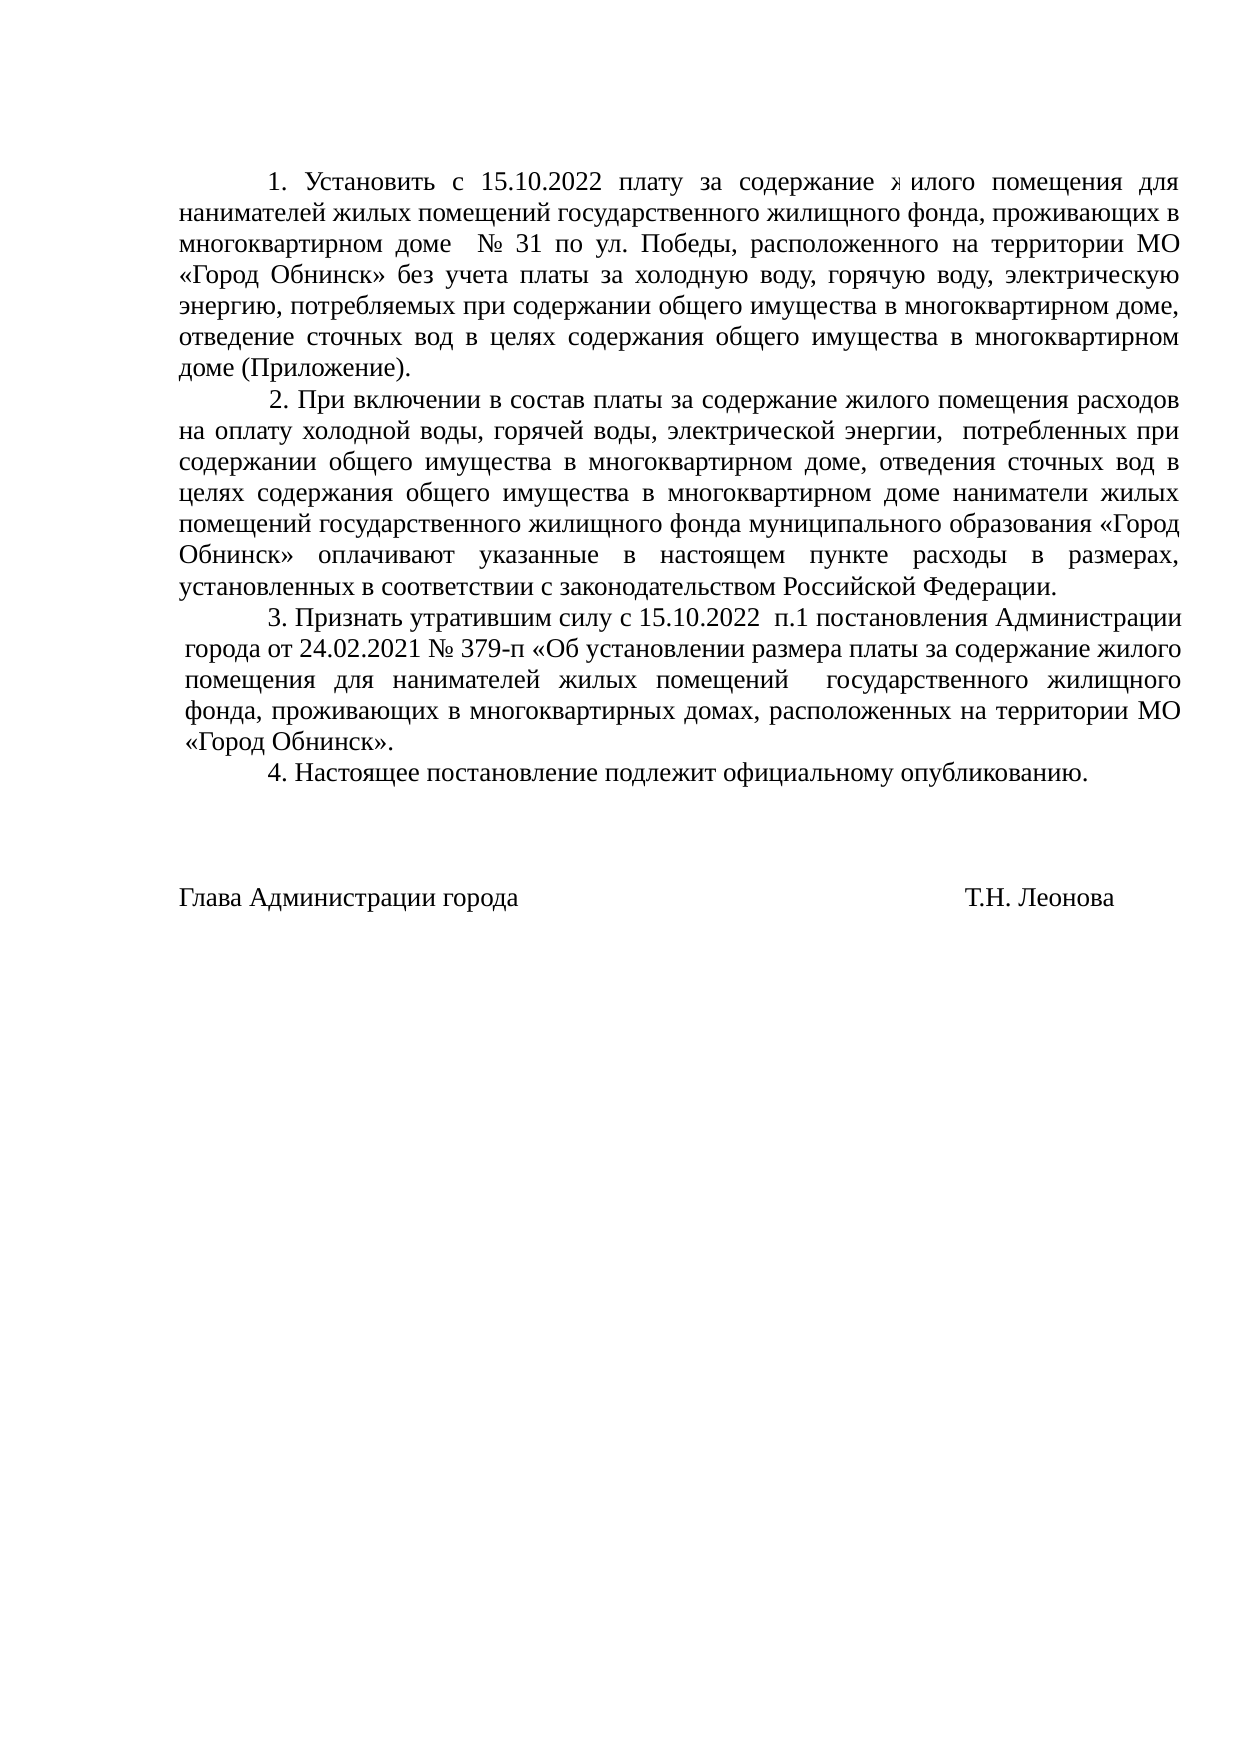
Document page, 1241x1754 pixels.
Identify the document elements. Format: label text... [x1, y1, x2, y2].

text Глава Администрации города Т.Н. Леонова [178, 881, 1181, 912]
text 4. Настоящее постановление подлежит официальному опубликованию. [178, 756, 1181, 788]
text 3. Признать утратившим силу c 15.10.2022 п.1 постановления Администрации города от 24.02.2021 № 379-п «Об установлении размера платы за содержание жилого помещения для нанимателей жилых помещений государственного жилищного фонда, проживающих в многоквартирных домах, расположенных на территории МО «Город Обнинск». [184, 601, 1183, 756]
text 1. Установить с 15.10.2022 плату за содержание жилого помещения для нанимателей жилых помещений государственного жилищного фонда, проживающих в многоквартирном доме № 31 по ул. Победы, расположенного на территории МО «Город Обнинск» без учета платы за холодную воду, горячую воду, электрическую энергию, потребляемых при содержании общего имущества в многоквартирном доме, отведение сточных вод в целях содержания общего имущества в многоквартирном доме (Приложение). [178, 165, 1181, 383]
text 2. При включении в состав платы за содержание жилого помещения расходов на оплату холодной воды, горячей воды, электрической энергии, потребленных при содержании общего имущества в многоквартирном доме, отведения сточных вод в целях содержания общего имущества в многоквартирном доме наниматели жилых помещений государственного жилищного фонда муниципального образования «Город Обнинск» оплачивают указанные в настоящем пункте расходы в размерах, установленных в соответствии с законодательством Российской Федерации. [178, 383, 1181, 601]
